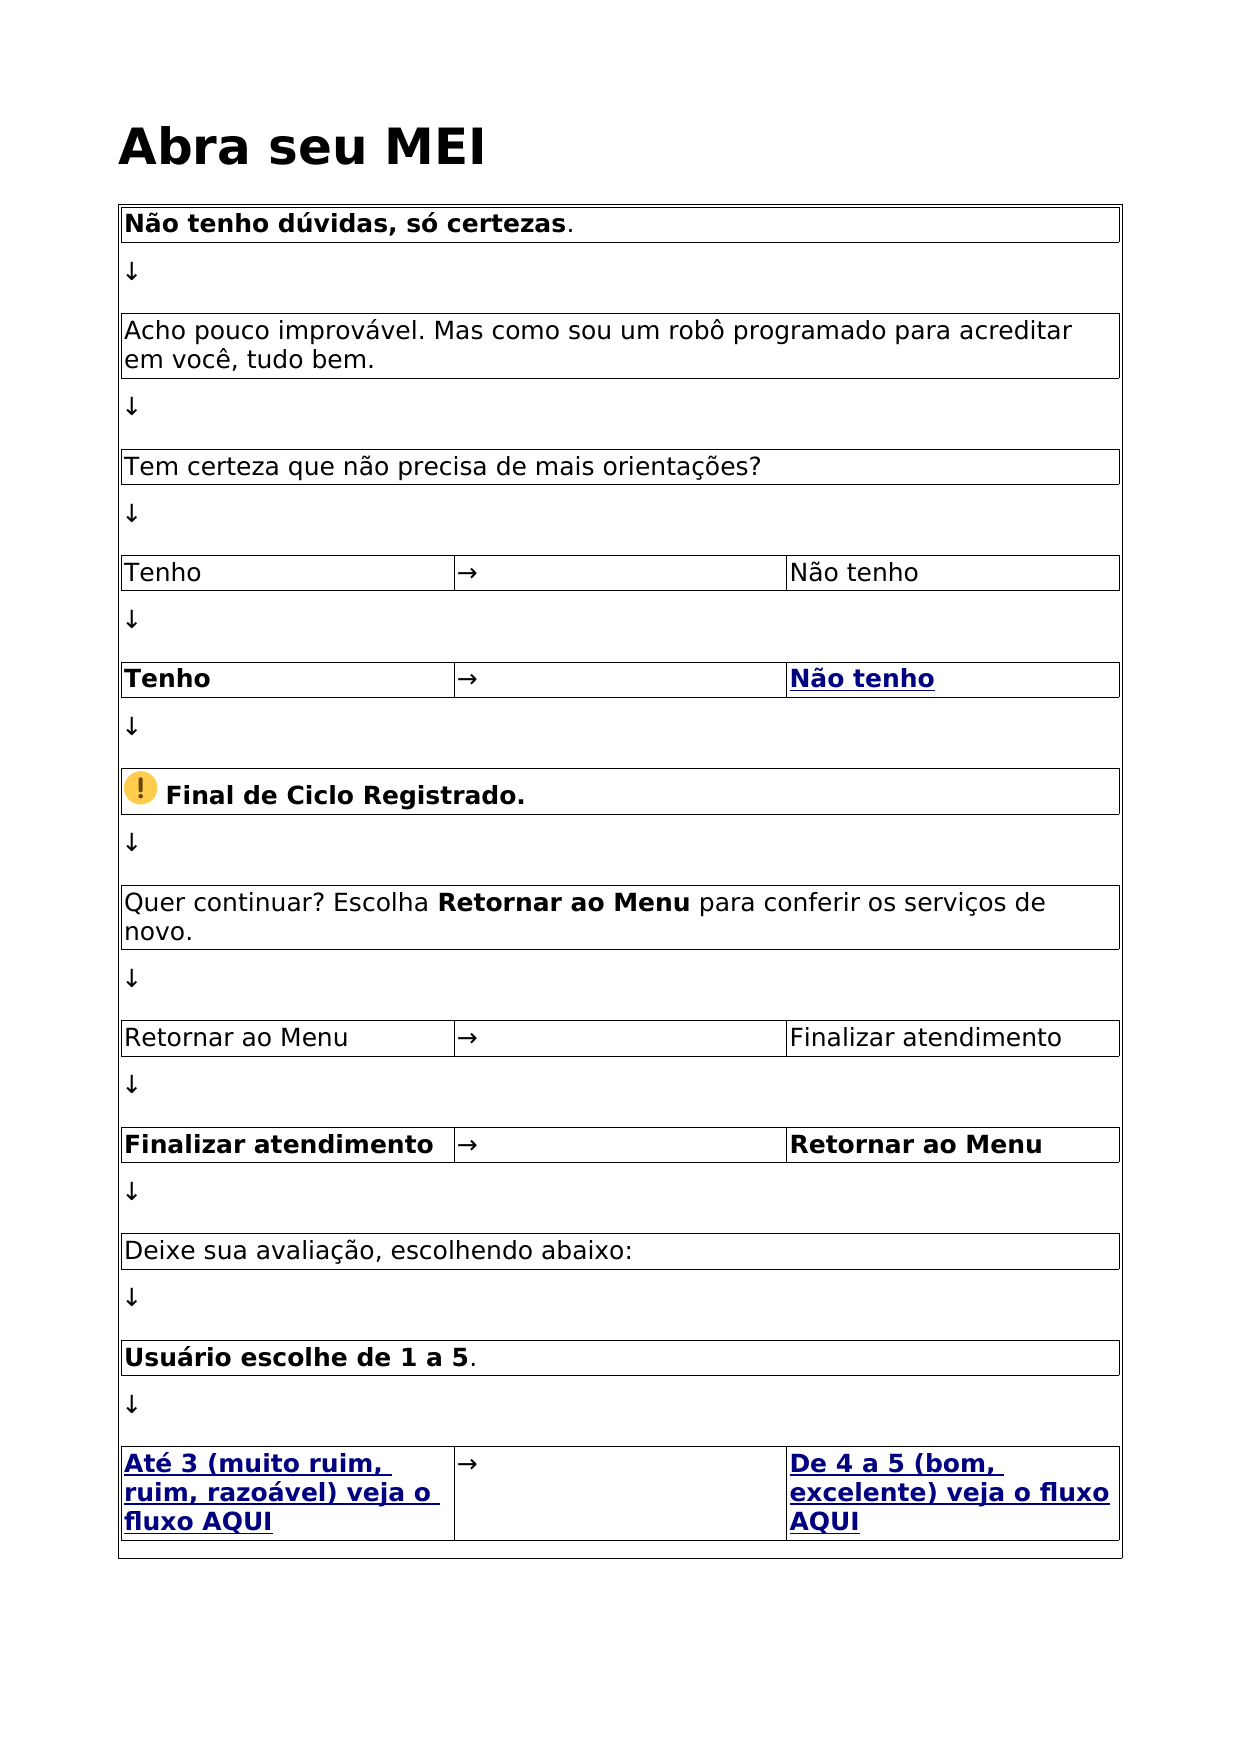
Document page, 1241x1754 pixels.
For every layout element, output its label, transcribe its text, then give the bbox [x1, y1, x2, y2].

table_header Até 3 (muito ruim, ruim, razoável) veja o fluxo AQUI [122, 1447, 454, 1540]
table_header → [455, 556, 786, 590]
table_header Não tenho [787, 556, 1119, 590]
table_header Deixe sua avaliação, escolhendo abaixo: [122, 1234, 1119, 1268]
table_header Final de Ciclo Registrado. [122, 769, 1119, 813]
table_header → [455, 1021, 786, 1056]
table_header → [455, 1447, 786, 1540]
table_header Finalizar atendimento [122, 1128, 454, 1162]
table_header Não tenho dúvidas, só certezas. [122, 208, 1119, 242]
table_header Retornar ao Menu [122, 1021, 454, 1056]
table_header Não tenho [787, 663, 1119, 697]
table_header Tenho [122, 556, 454, 590]
table_header ↓ ↓ ↓ ↓ ↓ ↓ ↓ ↓ ↓ ↓ ↓ [119, 205, 1122, 1557]
subtitle Abra seu MEI [118, 118, 1122, 176]
table_header Tenho [122, 663, 454, 697]
table_header Quer continuar? Escolha Retornar ao Menu para conferir os serviços de novo. [122, 886, 1119, 949]
table_header Acho pouco improvável. Mas como sou um robô programado para acreditar em você, tudo bem. [122, 314, 1119, 377]
table_header → [455, 663, 786, 697]
table_header Finalizar atendimento [787, 1021, 1119, 1056]
table_header Usuário escolhe de 1 a 5. [122, 1341, 1119, 1375]
table_header Retornar ao Menu [787, 1128, 1119, 1162]
table_header De 4 a 5 (bom, excelente) veja o fluxo AQUI [787, 1447, 1119, 1540]
table_header → [455, 1128, 786, 1162]
table_header Tem certeza que não precisa de mais orientações? [122, 450, 1119, 484]
